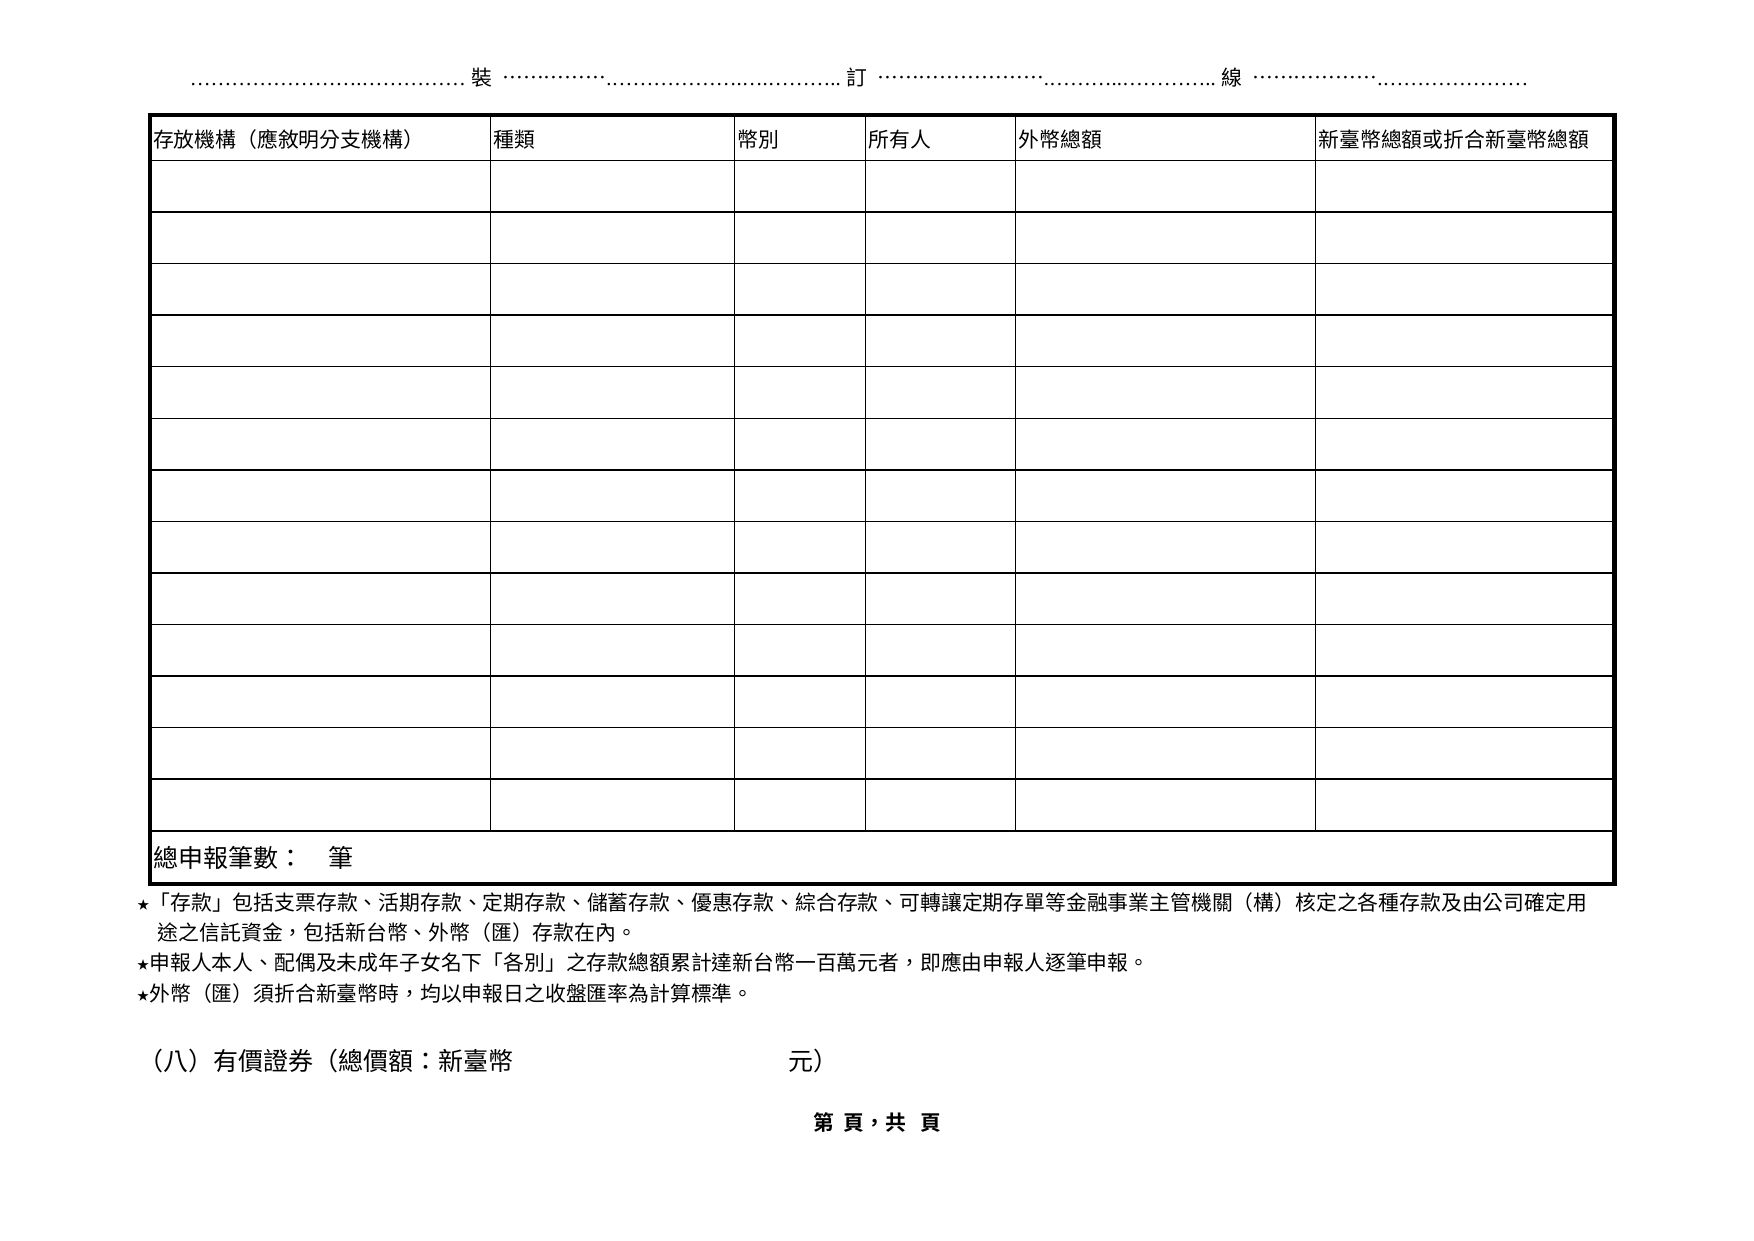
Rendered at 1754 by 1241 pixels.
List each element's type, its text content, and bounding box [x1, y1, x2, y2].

table_cell [152, 264, 490, 314]
table_cell [491, 316, 734, 366]
table_cell [1016, 625, 1315, 675]
table_cell [735, 522, 865, 572]
table_cell [866, 213, 1015, 263]
table_cell [491, 264, 734, 314]
table_cell [152, 574, 490, 624]
text ★「存款」包括支票存款、活期存款、定期存款、儲蓄存款、優惠存款、綜合存款、可轉讓定期存單等金融事業主管機關（構）核定之各種存款及由公司確定用途之信託資金，包括新台幣、外幣（匯）存款在內。 [137, 886, 1604, 947]
table_cell [491, 728, 734, 778]
table_cell [866, 367, 1015, 417]
table_cell [735, 728, 865, 778]
table_cell [152, 419, 490, 469]
table_cell [1016, 367, 1315, 417]
table_cell [1316, 625, 1612, 675]
table_cell [491, 574, 734, 624]
table_cell [866, 625, 1015, 675]
table_cell [735, 367, 865, 417]
table_cell [152, 625, 490, 675]
table_cell [1316, 471, 1612, 521]
table_header 幣別 [735, 117, 865, 159]
table_cell [735, 677, 865, 727]
table_header 新臺幣總額或折合新臺幣總額 [1316, 117, 1612, 159]
table_header 所有人 [866, 117, 1015, 159]
table_cell [152, 213, 490, 263]
table_cell [1016, 471, 1315, 521]
table_cell [866, 471, 1015, 521]
table_cell [1016, 522, 1315, 572]
table_cell [152, 728, 490, 778]
table_cell [491, 780, 734, 830]
table_cell [1316, 316, 1612, 366]
table_header 種類 [491, 117, 734, 159]
text （八）有價證券（總價額：新臺幣 元） [126, 1041, 1604, 1078]
table_cell [152, 471, 490, 521]
table_cell [735, 780, 865, 830]
table_cell [491, 213, 734, 263]
table_cell [1316, 780, 1612, 830]
table_cell [866, 316, 1015, 366]
table_cell [1016, 161, 1315, 211]
table_cell [735, 625, 865, 675]
table_cell [735, 161, 865, 211]
table_cell [1316, 522, 1612, 572]
table_cell [1316, 419, 1612, 469]
table_cell [152, 367, 490, 417]
table_cell [1316, 161, 1612, 211]
table_cell [866, 728, 1015, 778]
text ★申報人本人、配偶及未成年子女名下「各別」之存款總額累計達新台幣一百萬元者，即應由申報人逐筆申報。 [126, 947, 1604, 977]
table_cell [1316, 264, 1612, 314]
table_cell [866, 419, 1015, 469]
table_cell [866, 161, 1015, 211]
table_cell [735, 316, 865, 366]
table_cell [491, 471, 734, 521]
table_header 存放機構（應敘明分支機構） [152, 117, 490, 159]
table_cell [1016, 780, 1315, 830]
table_cell [491, 367, 734, 417]
table_cell [152, 522, 490, 572]
table_cell [491, 419, 734, 469]
table_cell [1016, 574, 1315, 624]
table_cell [152, 161, 490, 211]
table_cell [866, 264, 1015, 314]
table_cell [1316, 677, 1612, 727]
table_cell [1316, 574, 1612, 624]
table_cell [1016, 419, 1315, 469]
table_cell [1016, 677, 1315, 727]
table_cell [1016, 213, 1315, 263]
table_cell [491, 522, 734, 572]
table_cell [491, 677, 734, 727]
table_cell [866, 574, 1015, 624]
table_cell [1016, 728, 1315, 778]
table_cell [735, 471, 865, 521]
table_cell [1316, 367, 1612, 417]
table_cell [491, 625, 734, 675]
table_cell [866, 780, 1015, 830]
table_cell [152, 780, 490, 830]
table_cell [735, 264, 865, 314]
table_cell [735, 419, 865, 469]
table_cell [1316, 728, 1612, 778]
table_cell [1316, 213, 1612, 263]
table_cell [866, 677, 1015, 727]
table_cell [1016, 316, 1315, 366]
table_cell [866, 522, 1015, 572]
table_cell [735, 213, 865, 263]
table_cell 總申報筆數： 筆 [152, 832, 1612, 881]
table_cell [735, 574, 865, 624]
text ★外幣（匯）須折合新臺幣時，均以申報日之收盤匯率為計算標準。 [126, 977, 1604, 1007]
table_cell [152, 316, 490, 366]
table_cell [491, 161, 734, 211]
table_cell [1016, 264, 1315, 314]
table_header 外幣總額 [1016, 117, 1315, 159]
table_cell [152, 677, 490, 727]
